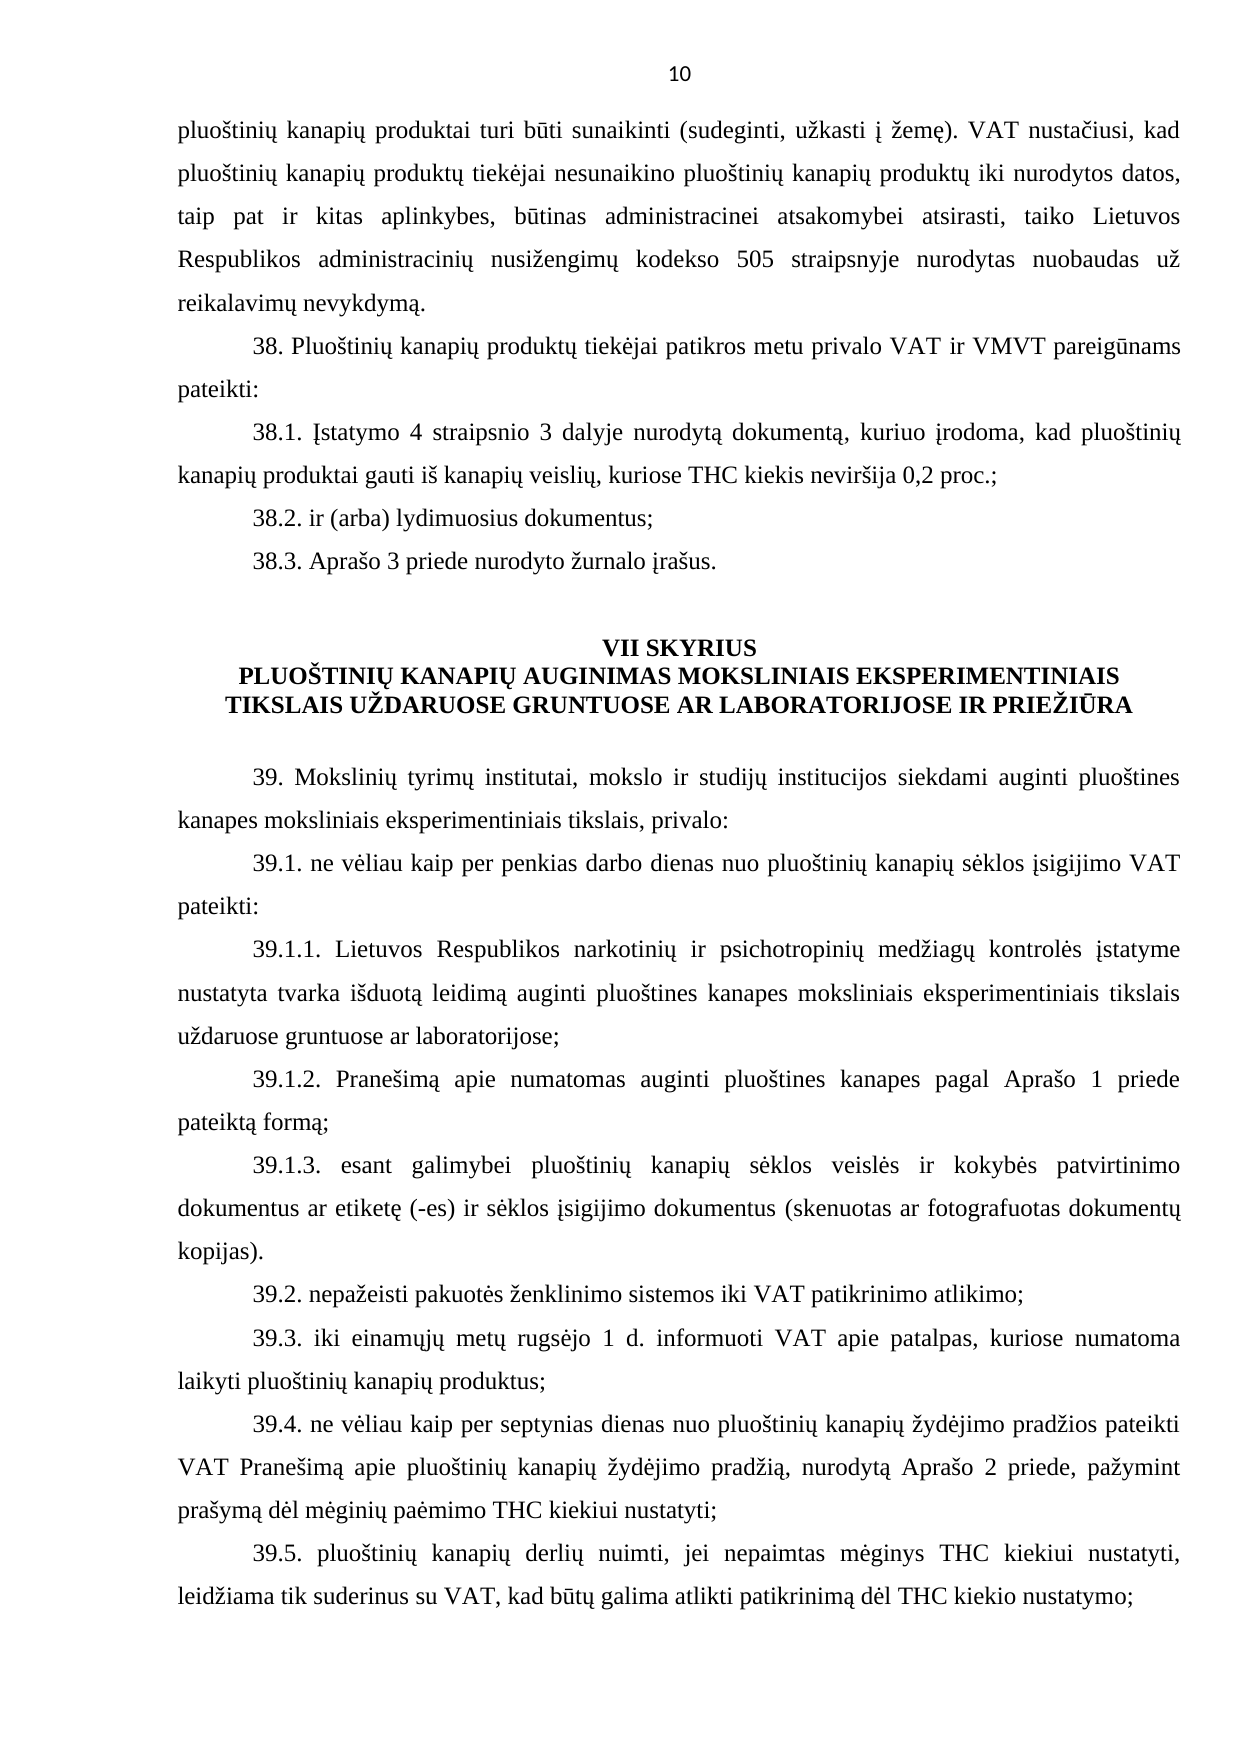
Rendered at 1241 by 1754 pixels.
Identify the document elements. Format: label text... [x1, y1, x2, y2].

text 39.3. iki einamųjų metų rugsėjo 1 d. informuoti VAT apie patalpas, kuriose numatoma laikyti pluoštinių kanapių produktus; [177, 1323, 1181, 1394]
text 39.1. ne vėliau kaip per penkias darbo dienas nuo pluoštinių kanapių sėklos įsigijimo VAT pateikti: [177, 848, 1181, 920]
text 39.1.2. Pranešimą apie numatomas auginti pluoštines kanapes pagal Aprašo 1 priede pateiktą formą; [177, 1064, 1181, 1136]
text 38.1. Įstatymo 4 straipsnio 3 dalyje nurodytą dokumentą, kuriuo įrodoma, kad pluoštinių kanapių produktai gauti iš kanapių veislių, kuriose THC kiekis neviršija 0,2 proc.; [177, 417, 1181, 489]
text PLUOŠTINIŲ KANAPIŲ AUGINIMAS MOKSLINIAIS EKSPERIMENTINIAIS TIKSLAIS UŽDARUOSE GRUNTUOSE AR LABORATORIJOSE IR PRIEŽIŪRA [177, 661, 1181, 719]
text 39.5. pluoštinių kanapių derlių nuimti, jei nepaimtas mėginys THC kiekiui nustatyti, leidžiama tik suderinus su VAT, kad būtų galima atlikti patikrinimą dėl THC kiekio nustatymo; [177, 1538, 1181, 1610]
text VII SKYRIUS [177, 633, 1181, 661]
text 39. Mokslinių tyrimų institutai, mokslo ir studijų institucijos siekdami auginti pluoštines kanapes moksliniais eksperimentiniais tikslais, privalo: [177, 762, 1181, 834]
text 39.4. ne vėliau kaip per septynias dienas nuo pluoštinių kanapių žydėjimo pradžios pateikti VAT Pranešimą apie pluoštinių kanapių žydėjimo pradžią, nurodytą Aprašo 2 priede, pažymint prašymą dėl mėginių paėmimo THC kiekiui nustatyti; [177, 1409, 1181, 1524]
text 38. Pluoštinių kanapių produktų tiekėjai patikros metu privalo VAT ir VMVT pareigūnams pateikti: [177, 331, 1181, 403]
text 39.1.3. esant galimybei pluoštinių kanapių sėklos veislės ir kokybės patvirtinimo dokumentus ar etiketę (-es) ir sėklos įsigijimo dokumentus (skenuotas ar fotografuotas dokumentų kopijas). [177, 1150, 1181, 1265]
text pluoštinių kanapių produktai turi būti sunaikinti (sudeginti, užkasti į žemę). VAT nustačiusi, kad pluoštinių kanapių produktų tiekėjai nesunaikino pluoštinių kanapių produktų iki nurodytos datos, taip pat ir kitas aplinkybes, būtinas administracinei atsakomybei atsirasti, taiko Lietuvos Respublikos administracinių nusižengimų kodekso 505 straipsnyje nurodytas nuobaudas už reikalavimų nevykdymą. [177, 115, 1181, 316]
text 39.1.1. Lietuvos Respublikos narkotinių ir psichotropinių medžiagų kontrolės įstatyme nustatyta tvarka išduotą leidimą auginti pluoštines kanapes moksliniais eksperimentiniais tikslais uždaruose gruntuose ar laboratorijose; [177, 934, 1181, 1049]
text 39.2. nepažeisti pakuotės ženklinimo sistemos iki VAT patikrinimo atlikimo; [177, 1279, 1181, 1308]
text 38.3. Aprašo 3 priede nurodyto žurnalo įrašus. [177, 546, 1181, 575]
text 38.2. ir (arba) lydimuosius dokumentus; [177, 503, 1181, 532]
